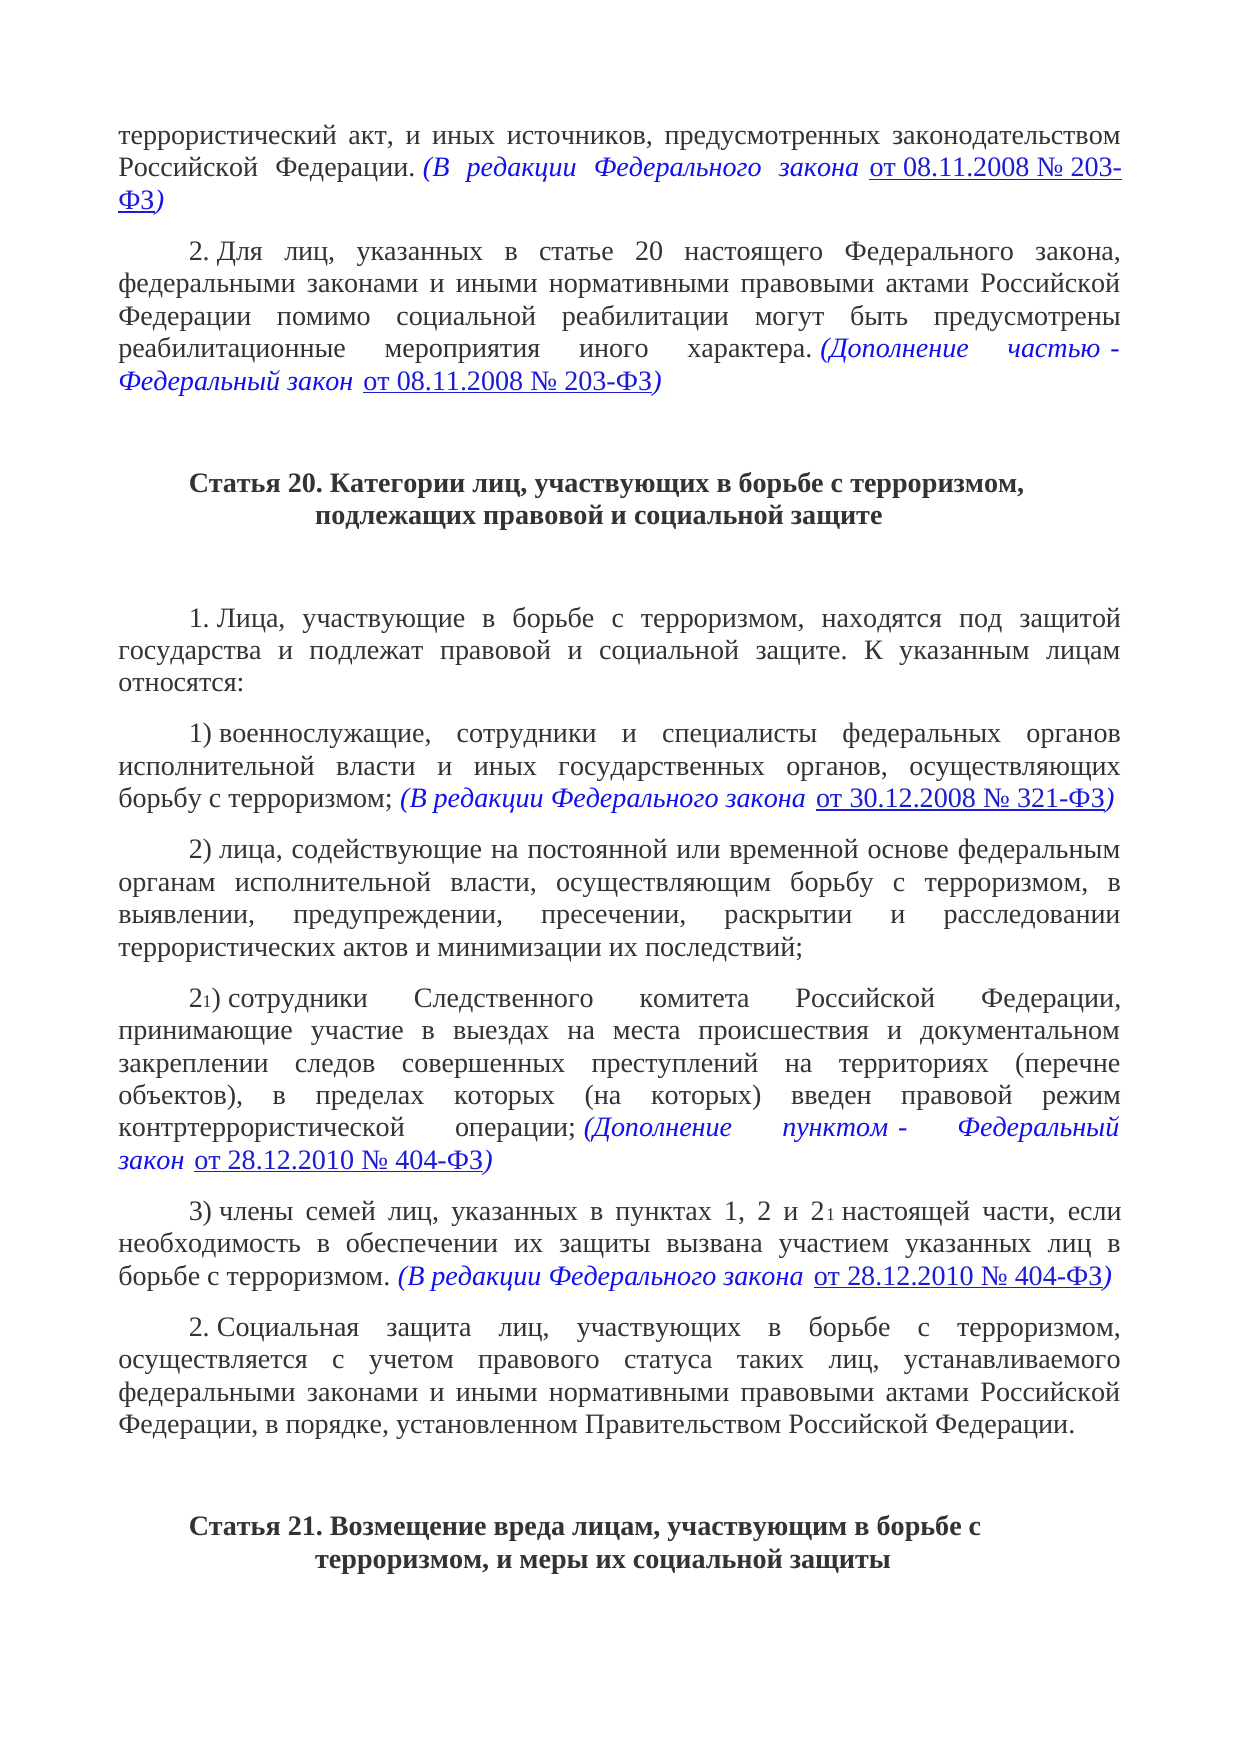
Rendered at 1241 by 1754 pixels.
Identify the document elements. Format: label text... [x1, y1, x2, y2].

text 2. Социальная защита лиц, участвующих в борьбе с терроризмом, осуществляется с учетом правового статуса таких лиц, устанавливаемого федеральными законами и иными нормативными правовыми актами Российской Федерации, в порядке, установленном Правительством Российской Федерации. [118, 1310, 1122, 1439]
text 2. Для лиц, указанных в статье 20 настоящего Федерального закона, федеральными законами и иными нормативными правовыми актами Российской Федерации помимо социальной реабилитации могут быть предусмотрены реабилитационные мероприятия иного характера. (Дополнение частью - Федеральный закон от 08.11.2008 № 203-ФЗ) [118, 234, 1122, 396]
text 3) члены семей лиц, указанных в пунктах 1, 2 и 21 настоящей части, если необходимость в обеспечении их защиты вызвана участием указанных лиц в борьбе с терроризмом. (В редакции Федерального закона от 28.12.2010 № 404-ФЗ) [118, 1194, 1122, 1291]
text 2) лица, содействующие на постоянной или временной основе федеральным органам исполнительной власти, осуществляющим борьбу с терроризмом, в выявлении, предупреждении, пресечении, раскрытии и расследовании террористических актов и минимизации их последствий; [118, 832, 1122, 962]
text Статья 21. Возмещение вреда лицам, участвующим в борьбе с терроризмом, и меры их социальной защиты [188, 1509, 1122, 1574]
text Статья 20. Категории лиц, участвующих в борьбе с терроризмом, подлежащих правовой и социальной защите [188, 466, 1122, 531]
text 1. Лица, участвующие в борьбе с терроризмом, находятся под защитой государства и подлежат правовой и социальной защите. К указанным лицам относятся: [118, 601, 1122, 698]
text террористический акт, и иных источников, предусмотренных законодательством Российской Федерации. (В редакции Федерального закона от 08.11.2008 № 203-ФЗ) [118, 118, 1122, 215]
text 1) военнослужащие, сотрудники и специалисты федеральных органов исполнительной власти и иных государственных органов, осуществляющих борьбу с терроризмом; (В редакции Федерального закона от 30.12.2008 № 321-ФЗ) [118, 717, 1122, 814]
text 21) сотрудники Следственного комитета Российской Федерации, принимающие участие в выездах на места происшествия и документальном закреплении следов совершенных преступлений на территориях (перечне объектов), в пределах которых (на которых) введен правовой режим контртеррористической операции; (Дополнение пунктом - Федеральный закон от 28.12.2010 № 404-ФЗ) [118, 981, 1122, 1175]
